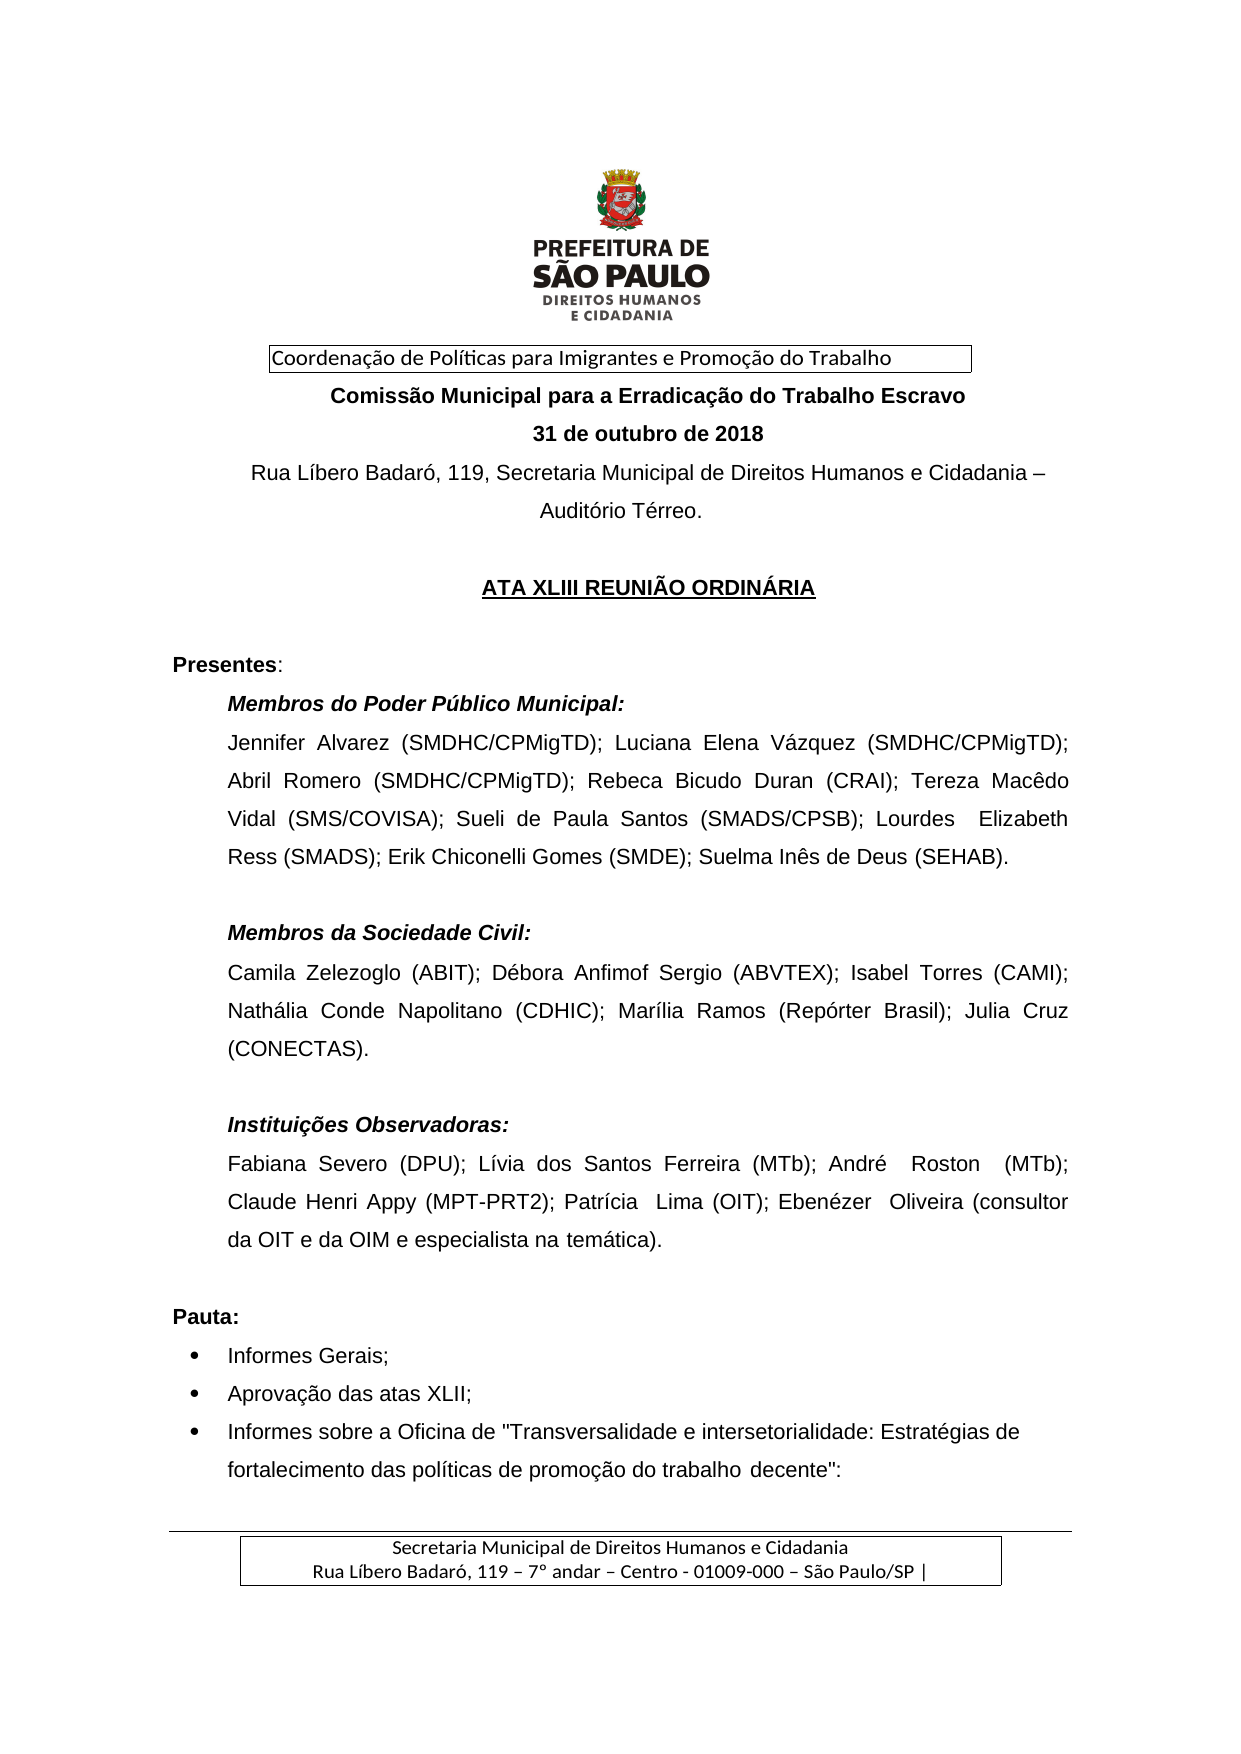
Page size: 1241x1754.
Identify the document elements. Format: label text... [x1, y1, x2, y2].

list Informes Gerais; [191, 1342, 1082, 1368]
subtitle Instituições Observadoras: [227, 1112, 1082, 1137]
subtitle Membros da Sociedade Civil: [227, 920, 1082, 946]
subtitle Membros do Poder Público Municipal: [227, 691, 1082, 716]
text Fabiana Severo (DPU); Lívia dos Santos Ferreira (MTb); André Roston (MTb); Claude Henri Appy (MPT-PRT2); Patrícia Lima (OIT); Ebenézer Oliveira (consultor da OIT e da OIM e especialista na temática). [227, 1151, 1069, 1252]
list Aprovação das atas XLII; [191, 1381, 1082, 1406]
subtitle Pauta: [172, 1304, 1082, 1329]
text Presentes: [172, 652, 1082, 677]
list Informes sobre a Oficina de "Transversalidade e intersetorialidade: Estratégias de fortalecimento das políticas de promoção do trabalho decente": [191, 1419, 1070, 1482]
text Rua Líbero Badaró, 119, Secretaria Municipal de Direitos Humanos e Cidadania – [248, 459, 1048, 485]
subtitle Comissão Municipal para a Erradicação do Trabalho Escravo 31 de outubro de 2018 [328, 383, 968, 447]
text ATA XLIII REUNIÃO ORDINÁRIA [328, 575, 969, 600]
text Auditório Térreo. [273, 498, 968, 523]
text Camila Zelezoglo (ABIT); Débora Anfimof Sergio (ABVTEX); Isabel Torres (CAMI); Nathália Conde Napolitano (CDHIC); Marília Ramos (Repórter Brasil); Julia Cruz (CONECTAS). [227, 959, 1070, 1061]
picture [488, 146, 753, 344]
text Jennifer Alvarez (SMDHC/CPMigTD); Luciana Elena Vázquez (SMDHC/CPMigTD); Abril Romero (SMDHC/CPMigTD); Rebeca Bicudo Duran (CRAI); Tereza Macêdo Vidal (SMS/COVISA); Sueli de Paula Santos (SMADS/CPSB); Lourdes Elizabeth Ress (SMADS); Erik Chiconelli Gomes (SMDE); Suelma Inês de Deus (SEHAB). [227, 729, 1070, 869]
